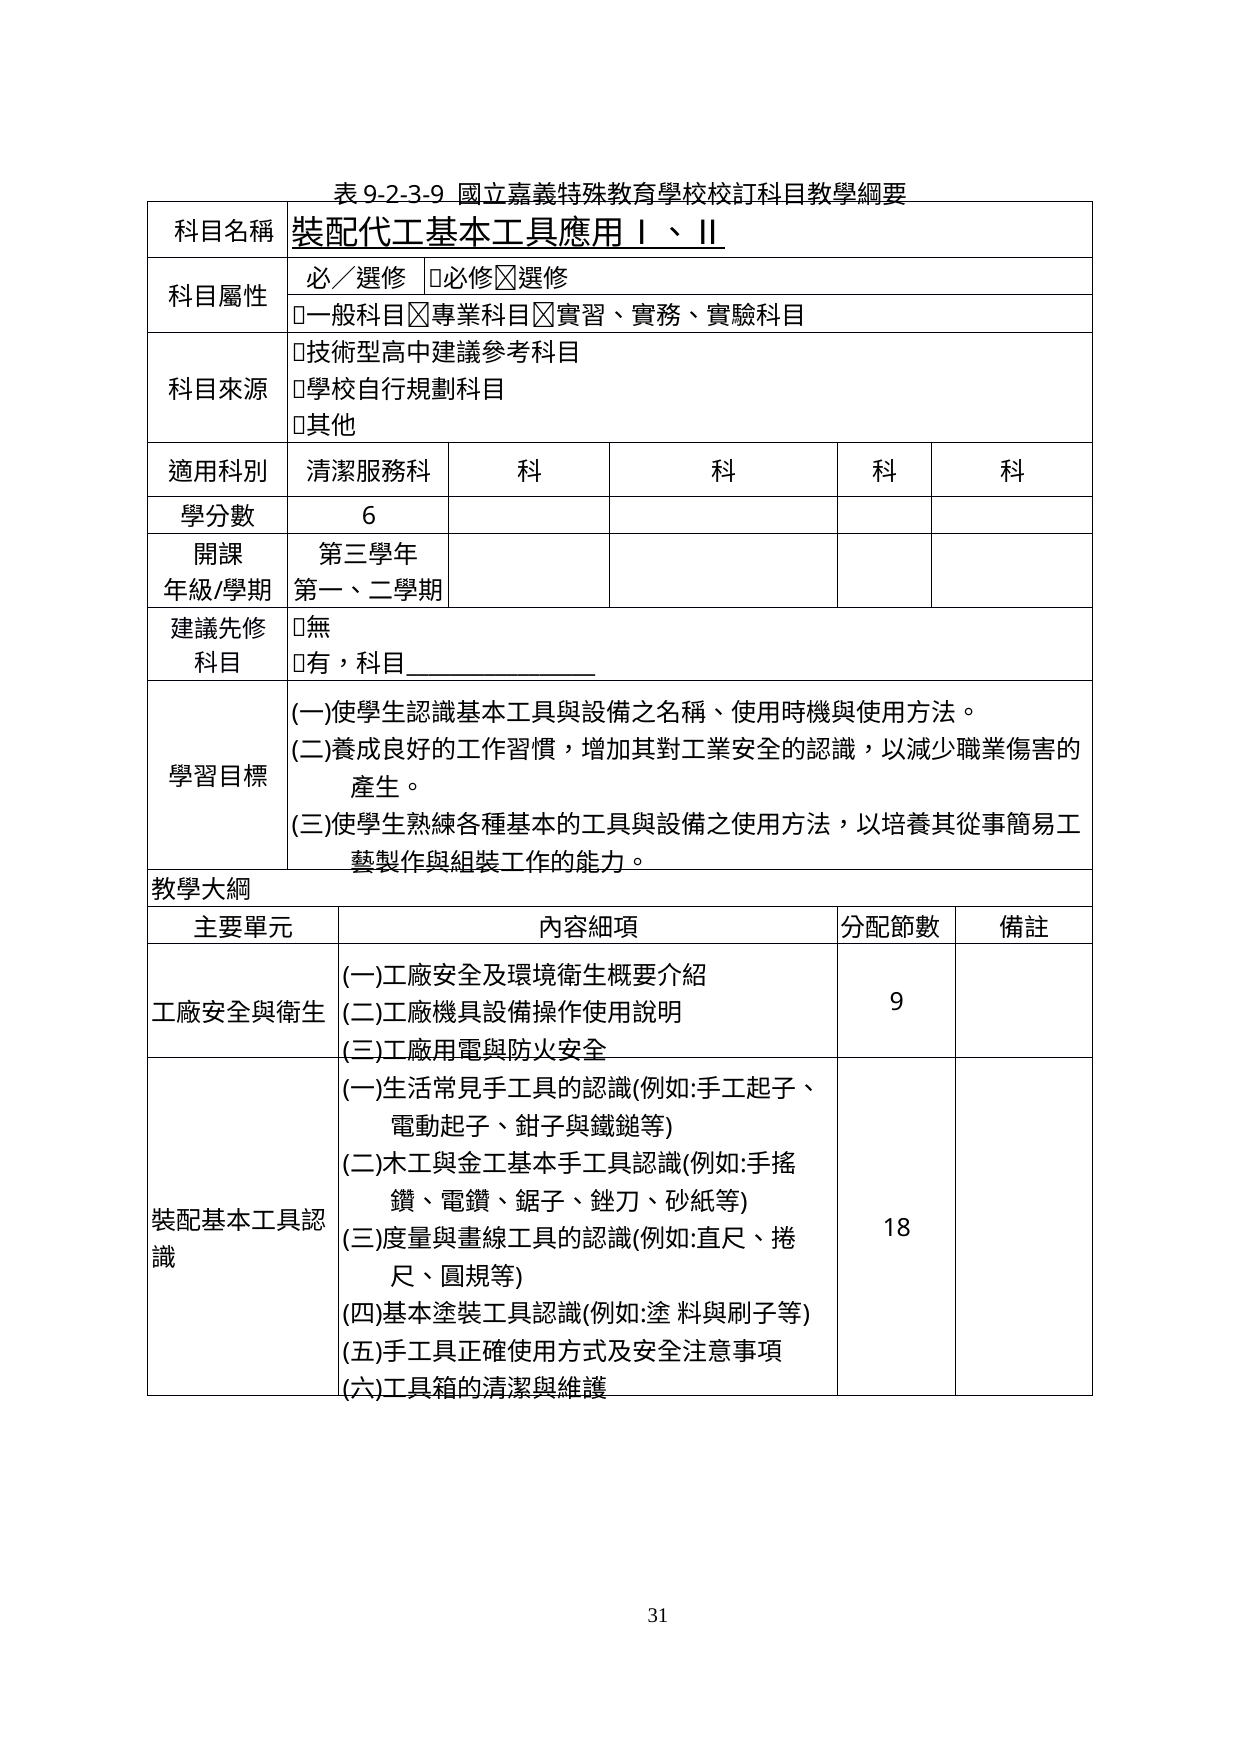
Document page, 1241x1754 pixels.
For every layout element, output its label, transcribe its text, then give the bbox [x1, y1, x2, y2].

table_cell 18 [838, 1058, 955, 1395]
table_cell 學習目標 [148, 681, 287, 869]
table_cell 內容細項 [339, 907, 837, 943]
table_cell 技術型高中建議參考科目 學校自行規劃科目 其他 [288, 333, 1092, 442]
table_cell 適用科別 [148, 443, 287, 496]
table_cell 必修選修 [425, 258, 1092, 294]
table_cell 科目來源 [148, 333, 287, 442]
table_cell 科 [932, 443, 1092, 496]
table_cell [932, 497, 1092, 533]
table_cell 建議先修 科目 [148, 608, 287, 680]
table_cell 必／選修 [288, 258, 424, 294]
table_cell 備註 [956, 907, 1092, 943]
table_cell (一)工廠安全及環境衛生概要介紹 (二)工廠機具設備操作使用說明 (三)工廠用電與防火安全 [339, 944, 837, 1057]
table_cell 清潔服務科 [288, 443, 448, 496]
text 表9-2-3-9 國立嘉義特殊教育學校校訂科目教學綱要 [187, 164, 1053, 201]
table_cell 科目屬性 [148, 258, 287, 332]
table_cell 科 [838, 443, 931, 496]
table_cell 9 [838, 944, 955, 1057]
table_cell [610, 497, 837, 533]
table_cell [956, 944, 1092, 1057]
table_cell [449, 534, 609, 607]
table_cell [610, 534, 837, 607]
table_cell 開課 年級/學期 [148, 534, 287, 607]
table_cell 學分數 [148, 497, 287, 533]
table_cell 科 [610, 443, 837, 496]
table_cell 無 有，科目_________________ [288, 608, 1092, 680]
table_cell 第三學年 第一、二學期 [288, 534, 448, 607]
table_cell 主要單元 [148, 907, 338, 943]
table_cell (一)使學生認識基本工具與設備之名稱、使用時機與使用方法。 (二)養成良好的工作習慣，增加其對工業安全的認識，以減少職業傷害的產生。 (三)使學生熟練各種基本的工具與設備之使用方法，以培養其從事簡易工藝製作與組裝工作的能力。 [288, 681, 1092, 869]
table_header 科目名稱 [148, 202, 287, 257]
table_cell [932, 534, 1092, 607]
table_cell 6 [288, 497, 448, 533]
table_cell [956, 1058, 1092, 1395]
table_cell 一般科目專業科目實習、實務、實驗科目 [288, 295, 1092, 332]
table_cell [449, 497, 609, 533]
table_cell (一)生活常見手工具的認識(例如:手工起子、電動起子、鉗子與鐵鎚等) (二)木工與金工基本手工具認識(例如:手搖鑽、電鑽、鋸子、銼刀、砂紙等) (三)度量與畫線工具的認識(例如:直尺、捲尺、圓規等) (四)基本塗裝工具認識(例如:塗 料與刷子等) (五)手工具正確使用方式及安全注意事項 (六)工具箱的清潔與維護 [339, 1058, 837, 1395]
table_cell 裝配基本工具認識 [148, 1058, 338, 1395]
table_cell [838, 497, 931, 533]
table_cell 教學大綱 [148, 870, 1092, 906]
table_cell [838, 534, 931, 607]
table_cell 工廠安全與衛生 [148, 944, 338, 1057]
table_header 裝配代工基本工具應用Ⅰ、Ⅱ [288, 202, 1092, 257]
table_cell 分配節數 [838, 907, 955, 943]
table_cell 科 [449, 443, 609, 496]
